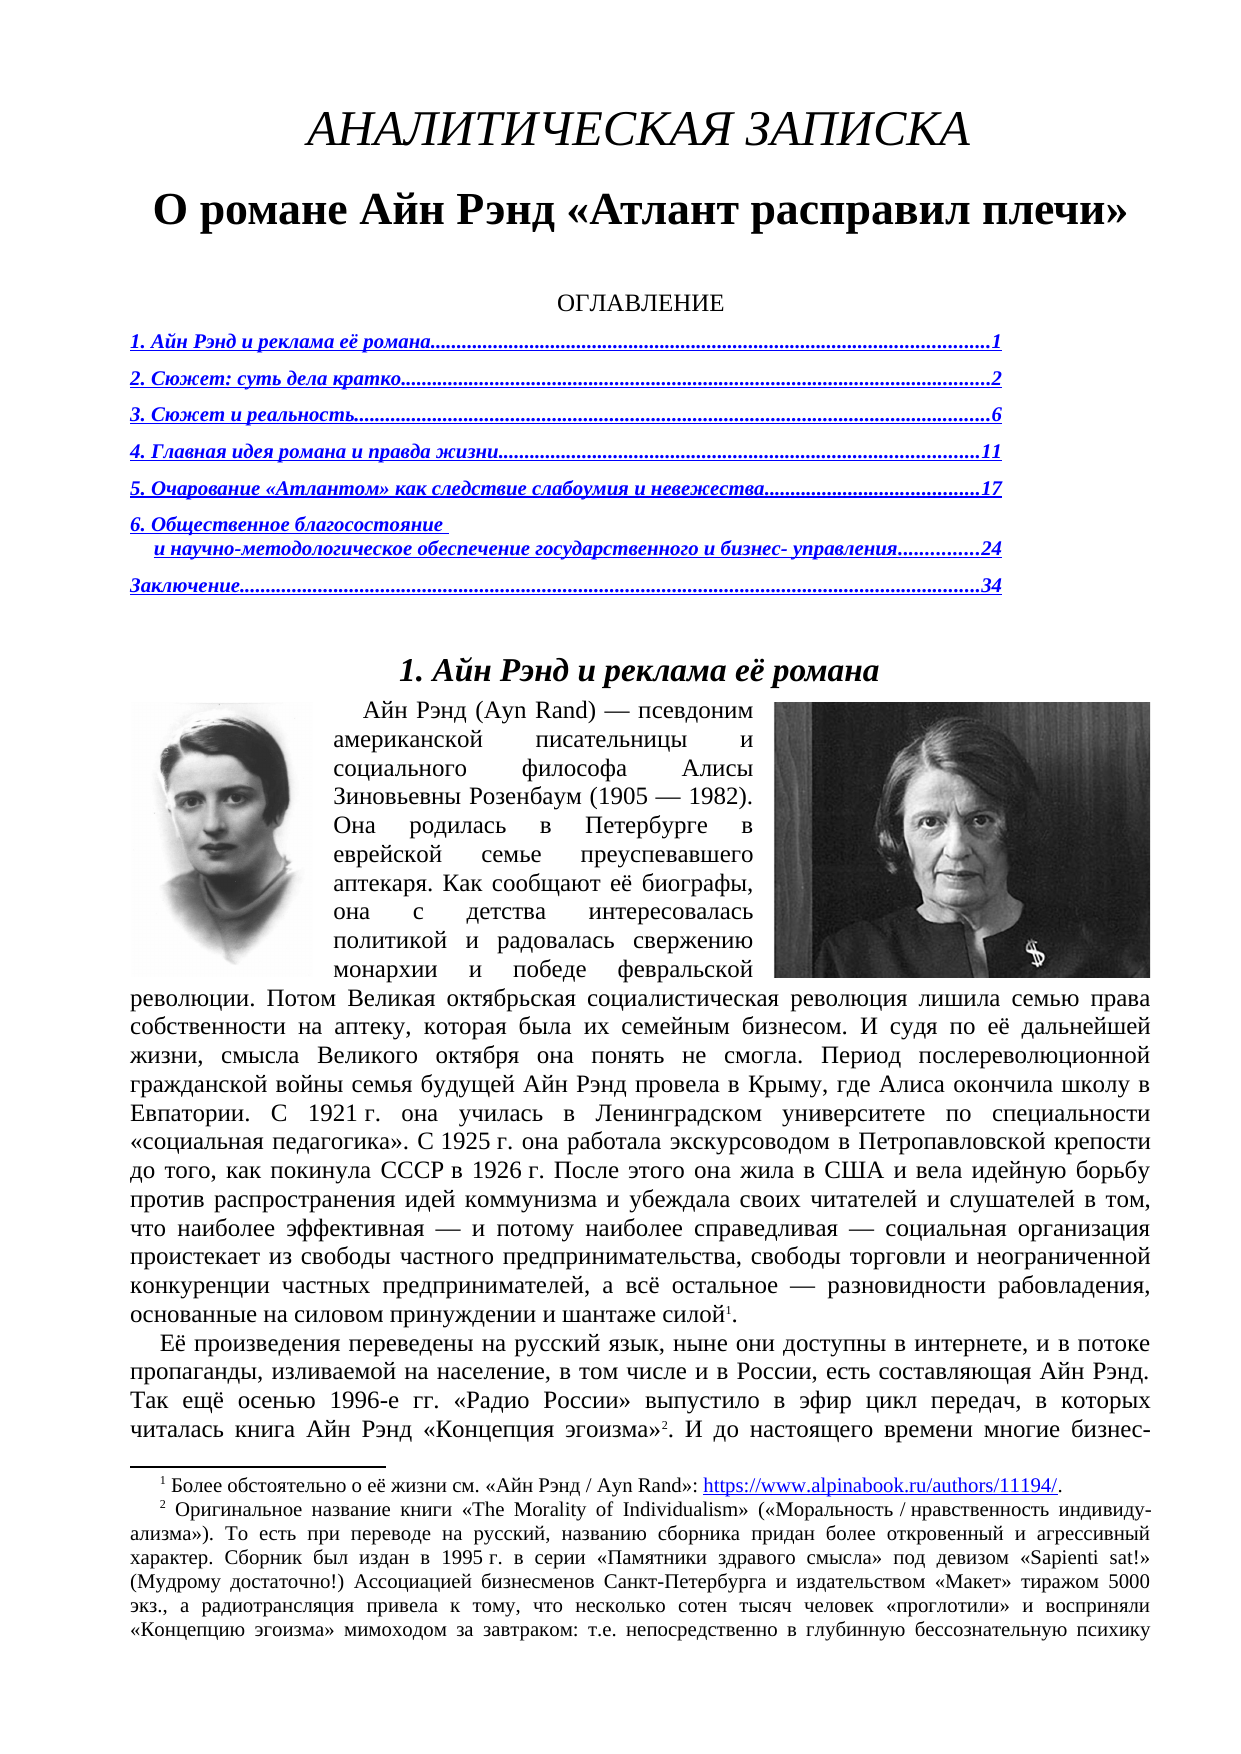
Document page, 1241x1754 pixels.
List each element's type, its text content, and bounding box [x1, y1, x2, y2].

text ОГЛАВЛЕНИЕ [130, 288, 1152, 317]
text АНАЛИТИЧЕСКАЯ записка [130, 99, 1152, 157]
text 4. Главная идея романа и правда жизни 11 [130, 439, 1004, 463]
text О романе Айн Рэнд «Атлант расправил плечи» [130, 182, 1152, 234]
text Заключение 34 [130, 573, 1004, 597]
text 1. Айн Рэнд и реклама её романа 1 [130, 329, 1004, 353]
text Оригинальное название книги «The Morality of Individualism» («Моральность / нравственность инди­виду­ализма»). То есть при переводе на русский, названию сборника придан более откровенный и агрессивный характер. Сборник был издан в 1995 г. в серии «Памятники здравого смысла» под девизом «Sapienti sat!» (Мудрому достаточно!) Ассоциацией бизнесменов Санкт-Петербурга и издательством «Макет» тиражом 5000 экз., а радиотрансляция привела к тому, что несколько сотен тысяч человек «проглотили» и восприняли «Концепцию эгоизма» мимоходом за завтраком: т.е. непосредственно в глубинную бессознательную психику минуя осознанное осмысление услышанного. Книге «Концепция эгоизма» посвящена аналитическая записка «Философия индивидуализма как основа стадного сумасшествия у людей» (http://mirovid.profiforum.ru/t214-topic). [130, 1497, 1152, 1641]
text Более обстоятельно о её жизни см. «Айн Рэнд / Ayn Rand»: https://www.alpinabook.ru/authors/11194/. [130, 1473, 1152, 1497]
subtitle 1. Айн Рэнд и реклама её романа [130, 651, 1152, 689]
picture [773, 702, 1150, 978]
text Айн Рэнд (Ayn Rand) — псевдоним американской писательницы и социального философа Алисы Зиновьевны Розенбаум (1905 — 1982). Она родилась в Петербурге в еврейской семье преуспевавшего аптекаря. Как сообщают её биографы, она с детства интересовалась политикой и радовалась свержению монархии и победе февральской революции. Потом Великая октябрьская социалистическая революция лишила семью права собственности на аптеку, которая была их семейным бизнесом. И судя по её дальнейшей жизни, смысла Великого октября она понять не смогла. Период послереволюционной гражданской войны семья будущей Айн Рэнд провела в Крыму, где Алиса окончила школу в Евпатории. С 1921 г. она училась в Ленинградском университете по специальности «социальная педагогика». С 1925 г. она работала экскурсоводом в Петропавловской крепости до того, как покинула СССР в 1926 г. После этого она жила в США и вела идейную борьбу против распространения идей коммунизма и убеждала своих читателей и слушателей в том, что наиболее эффективная — и потому наиболее справедливая — социальная организация проистекает из свободы частного предпринимательства, свободы торговли и неограниченной конкуренции частных предпринимателей, а всё остальное — разновидности рабовладения, основанные на силовом принуждении и шантаже силой. [130, 695, 1152, 1328]
text Её произведения переведены на русский язык, ныне они доступны в интернете, и в потоке пропаганды, изливаемой на население, в том числе и в России, есть составляющая Айн Рэнд. Так ещё осенью 1996‑е гг. «Радио России» выпустило в эфир цикл передач, в которых читалась книга Айн Рэнд «Концепция эгоизма». И до настоящего времени многие бизнес- [130, 1328, 1152, 1443]
text 2. Сюжет: суть дела кратко 2 [130, 366, 1004, 390]
text 6. Общественное благосостояние и научно-методологическое обеспечение государственного и бизнес- управления 24 [130, 512, 1004, 560]
text 5. Очарование «Атлантом» как следствие слабоумия и невежества 17 [130, 476, 1004, 499]
picture [131, 702, 313, 977]
text 3. Сюжет и реальность 6 [130, 402, 1004, 426]
